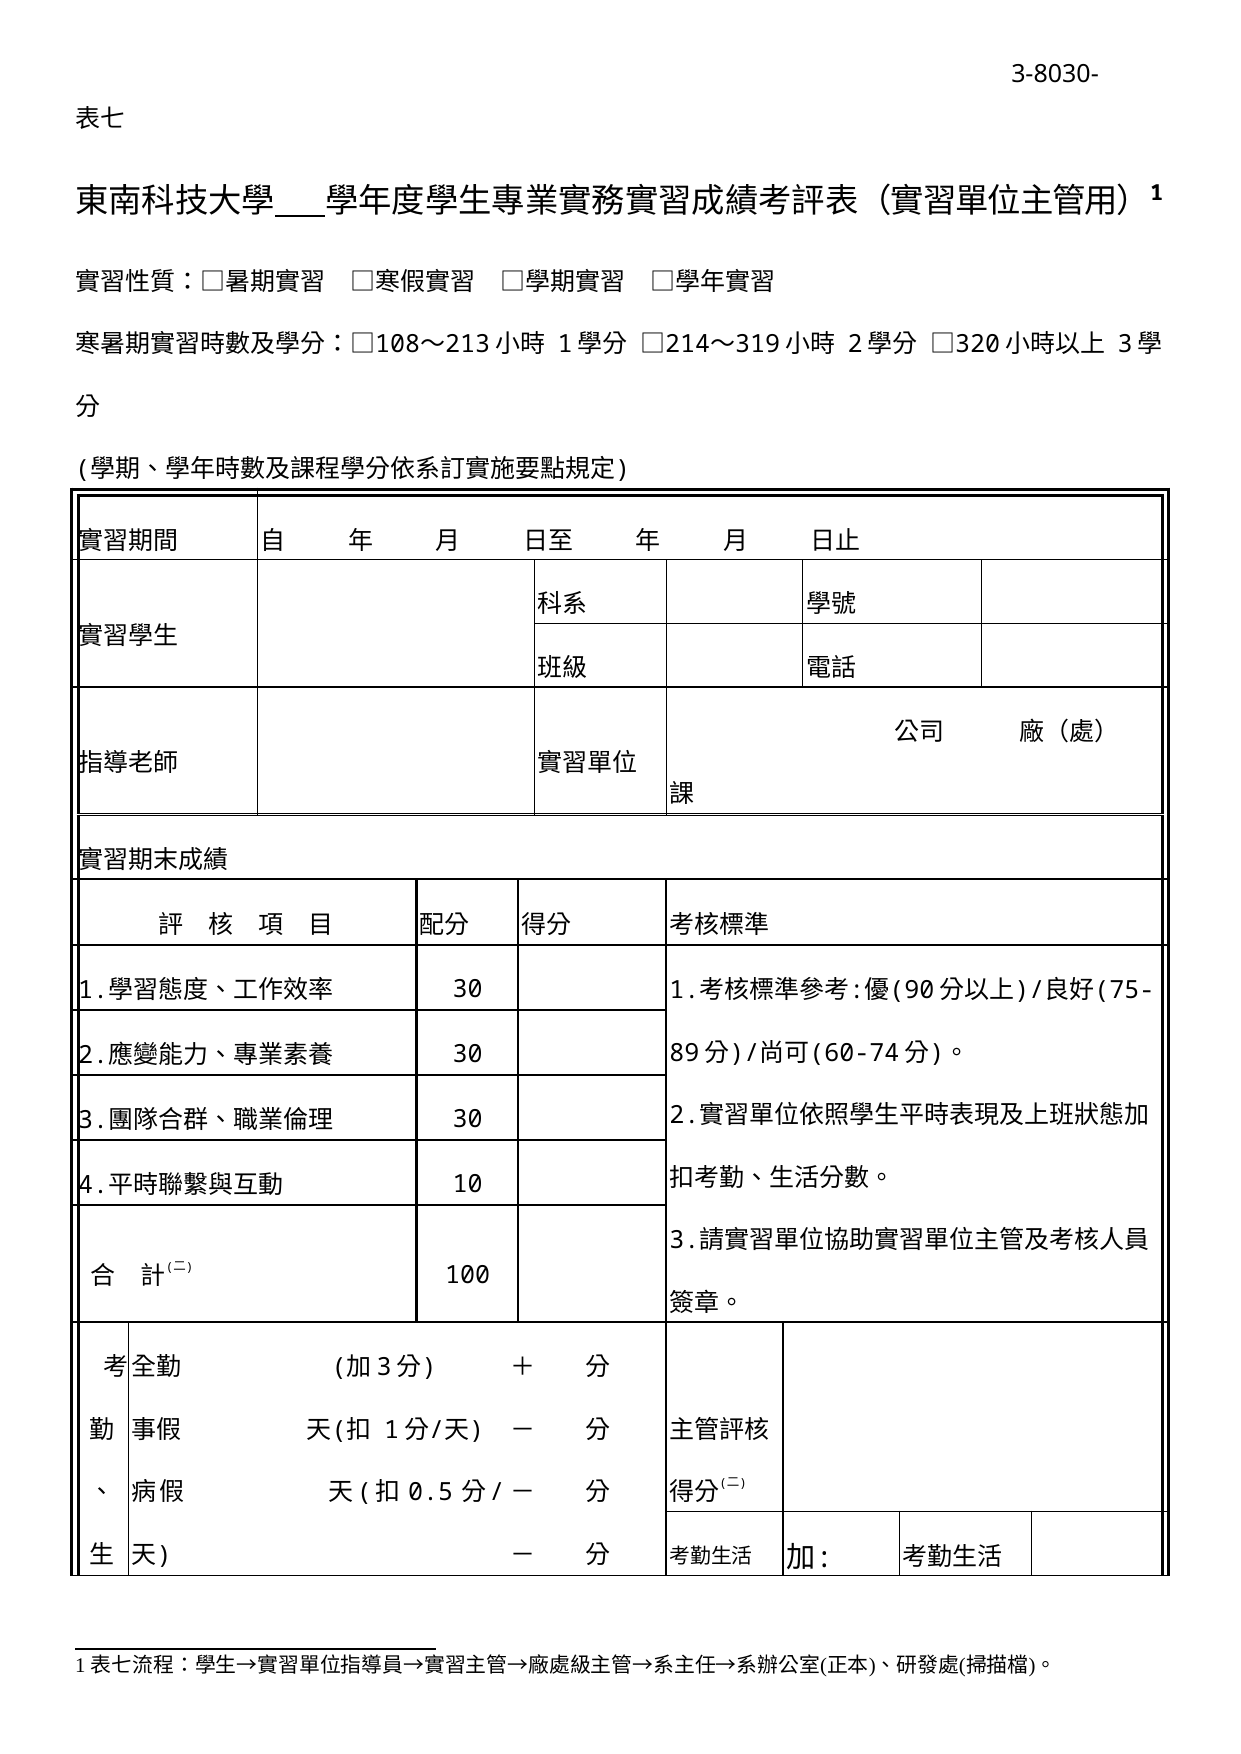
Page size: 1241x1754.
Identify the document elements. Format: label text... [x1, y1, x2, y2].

table_cell [519, 1206, 665, 1321]
table_cell 全勤 (加3分) 事假 天(扣 1分/天) 病假 天(扣0.5分/天) [129, 1323, 507, 1575]
table_cell 實習期末成績 [80, 816, 1161, 878]
table_cell [1032, 1512, 1161, 1575]
table_cell 30 [418, 946, 517, 1009]
table_cell [519, 1076, 665, 1139]
table_cell 評 核 項 目 [80, 880, 415, 944]
table_cell 學號 [803, 560, 981, 623]
table_cell [258, 560, 534, 686]
table_cell 考勤生活 [900, 1512, 1031, 1575]
table_cell 30 [418, 1076, 517, 1139]
table_cell 電話 [803, 624, 981, 686]
text 3-8030-007A [1011, 56, 1138, 93]
table_cell 實習學生 [80, 560, 257, 686]
table_cell 10 [418, 1141, 517, 1204]
table_cell [258, 688, 534, 812]
table_cell 指導老師 [80, 688, 257, 812]
table_cell 合 計(二) [80, 1206, 415, 1321]
text 東南科技大學 學年度學生專業實務實習成績考評表（實習單位主管用） [75, 156, 1165, 219]
text 寒暑期實習時數及學分：□108～213小時 1學分 □214～319小時 2學分 □320小時以上 3學分 [75, 300, 1165, 425]
table_cell [667, 560, 802, 623]
table_cell 實習單位 [535, 688, 666, 812]
table_cell [519, 946, 665, 1009]
text (學期、學年時數及課程學分依系訂實施要點規定) [75, 425, 1165, 487]
table_header 實習期間 [75, 491, 257, 559]
table_cell 得分 [519, 880, 665, 944]
table_cell 考勤、生 [80, 1323, 128, 1575]
table_cell 4.平時聯繫與互動 [80, 1141, 415, 1204]
table_header 自 年 月 日至 年 月 日止 [258, 491, 1165, 559]
text 表七流程：學生→實習單位指導員→實習主管→廠處級主管→系主任→系辦公室(正本)、研發處(掃描檔)。 [75, 1649, 1165, 1679]
table_cell 班級 [535, 624, 666, 686]
table_cell [519, 1141, 665, 1204]
table_cell 配分 [418, 880, 517, 944]
table_cell 公司 廠（處） 課 [667, 688, 1161, 812]
table_cell [667, 624, 802, 686]
table_cell [982, 624, 1161, 686]
table_cell 30 [418, 1011, 517, 1074]
table_cell 考核標準 [667, 880, 1161, 944]
table_cell 1.學習態度、工作效率 [80, 946, 415, 1009]
table_cell 加: [784, 1512, 899, 1575]
table_cell 科系 [535, 560, 666, 623]
table_cell 1.考核標準參考:優(90分以上)/良好(75-89分)/尚可(60-74分)。 2.實習單位依照學生平時表現及上班狀態加扣考勤、生活分數。 3.請實習單位協助實習單位主管及考核人員簽章。 [667, 946, 1161, 1321]
table_cell 100 [418, 1206, 517, 1321]
table_cell 主管評核得分(二) [667, 1323, 782, 1511]
table_cell [519, 1011, 665, 1074]
table_cell 考勤生活 分數小計(三) [667, 1512, 782, 1575]
table_cell ＋ 分 － 分 － 分 － 分 [507, 1323, 665, 1575]
table_cell 3.團隊合群、職業倫理 [80, 1076, 415, 1139]
table_cell [982, 560, 1161, 623]
table_cell [784, 1323, 1161, 1511]
text 表七 [75, 48, 1165, 137]
table_cell 2.應變能力、專業素養 [80, 1011, 415, 1074]
text 實習性質：□暑期實習 □寒假實習 □學期實習 □學年實習 [75, 237, 1165, 300]
